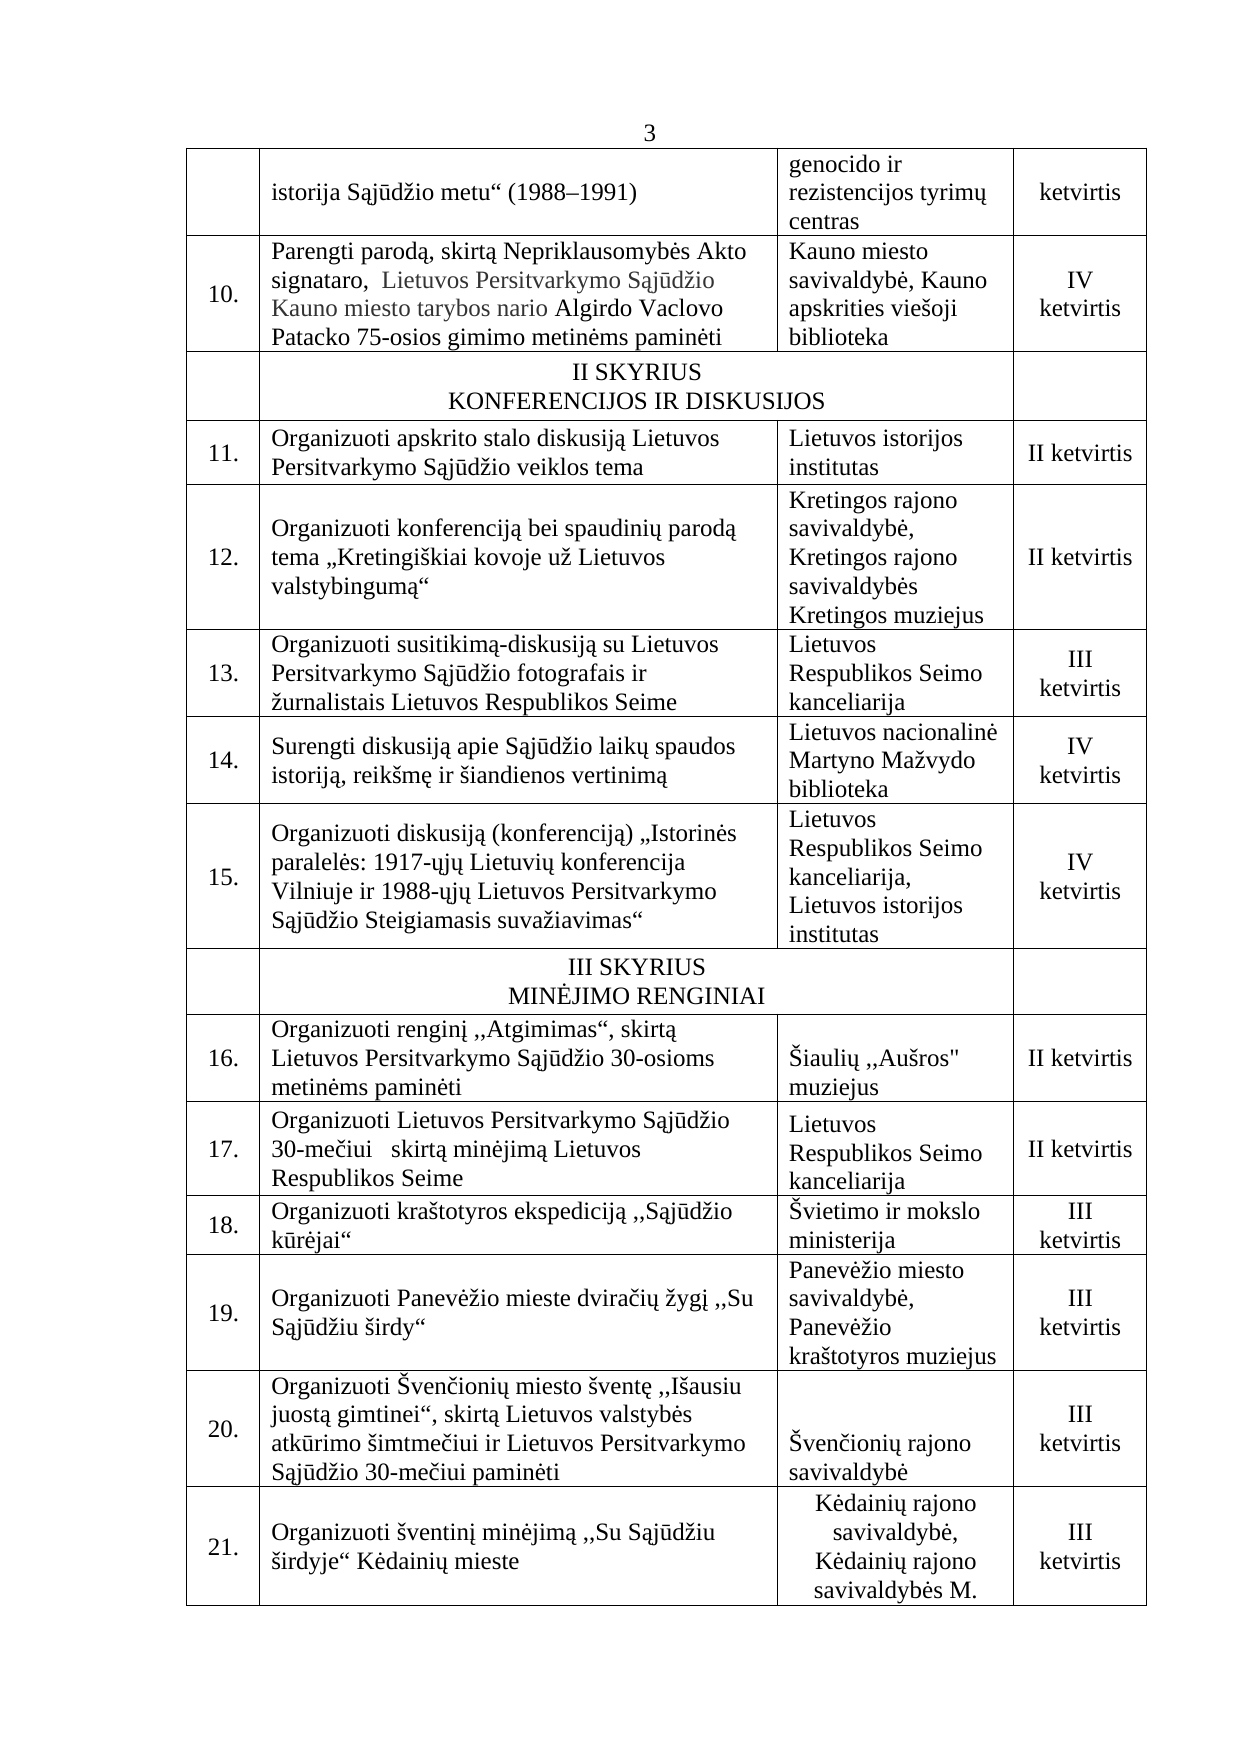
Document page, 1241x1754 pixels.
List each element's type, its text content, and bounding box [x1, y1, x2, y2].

table_cell 16. [187, 1015, 259, 1101]
table_cell Organizuoti kraštotyros ekspediciją ,,Sąjūdžio kūrėjai“ [260, 1196, 777, 1254]
table_cell Organizuoti susitikimą-diskusiją su Lietuvos Persitvarkymo Sąjūdžio fotografais ir žurnalistais Lietuvos Respublikos Seime [260, 630, 777, 716]
table_cell genocido ir rezistencijos tyrimų centras [778, 149, 1013, 235]
table_cell IV ketvirtis [1014, 804, 1146, 948]
table_cell III ketvirtis [1014, 1196, 1146, 1254]
table_cell 12. [187, 485, 259, 628]
table_cell Lietuvos Respublikos Seimo kanceliarija [778, 630, 1013, 716]
table_cell 17. [187, 1102, 259, 1195]
table_cell 18. [187, 1196, 259, 1254]
table_cell Parengti parodą, skirtą Nepriklausomybės Akto signataro, ​ Lietuvos Persitvarkymo Sąjūdžio Kauno miesto tarybos nario Algirdo Vaclovo Patacko 75-osios gimimo metinėms paminėti [260, 236, 777, 351]
table_cell Švietimo ir mokslo ministerija [778, 1196, 1013, 1254]
table_cell Organizuoti konferenciją bei spaudinių parodą tema „Kretingiškiai kovoje už Lietuvos valstybingumą“ [260, 485, 777, 628]
table_cell Organizuoti diskusiją (konferenciją) „Istorinės paralelės: 1917-ųjų Lietuvių konferencija Vilniuje ir 1988-ųjų Lietuvos Persitvarkymo Sąjūdžio Steigiamasis suvažiavimas“ [260, 804, 777, 948]
table_cell III SKYRIUS MINĖJIMO RENGINIAI [260, 949, 1013, 1013]
table_cell III ketvirtis [1014, 1255, 1146, 1370]
table_cell 10. [187, 236, 259, 351]
table_cell istorija Sąjūdžio metu“ (1988–1991) [260, 149, 777, 235]
table_cell Švenčionių rajono savivaldybė [778, 1371, 1013, 1486]
table_cell 19. [187, 1255, 259, 1370]
table_cell Kėdainių rajono savivaldybė, Kėdainių rajono savivaldybės M. [778, 1487, 1013, 1605]
table_cell Surengti diskusiją apie Sąjūdžio laikų spaudos istoriją, reikšmę ir šiandienos vertinimą [260, 717, 777, 803]
table_cell II ketvirtis [1014, 1102, 1146, 1195]
table_cell Organizuoti apskrito stalo diskusiją Lietuvos Persitvarkymo Sąjūdžio veiklos tema [260, 421, 777, 484]
table_cell Panevėžio miesto savivaldybė, Panevėžio kraštotyros muziejus [778, 1255, 1013, 1370]
table_cell 13. [187, 630, 259, 716]
table_cell 21. [187, 1487, 259, 1605]
table_cell 20. [187, 1371, 259, 1486]
table_cell II SKYRIUS KONFERENCIJOS IR DISKUSIJOS [260, 352, 1013, 420]
table_cell [1014, 949, 1146, 1013]
table_cell [187, 149, 259, 235]
table_cell 11. [187, 421, 259, 484]
table_cell Organizuoti Švenčionių miesto šventę ,,Išausiu juostą gimtinei“, skirtą Lietuvos valstybės atkūrimo šimtmečiui ir Lietuvos Persitvarkymo Sąjūdžio 30-mečiui paminėti [260, 1371, 777, 1486]
table_cell [187, 352, 259, 420]
table_cell Organizuoti Panevėžio mieste dviračių žygį ,,Su Sąjūdžiu širdy“ [260, 1255, 777, 1370]
table_cell Kretingos rajono savivaldybė, Kretingos rajono savivaldybės Kretingos muziejus [778, 485, 1013, 628]
table_cell [1014, 352, 1146, 420]
table_cell IV ketvirtis [1014, 236, 1146, 351]
table_cell Lietuvos Respublikos Seimo kanceliarija [778, 1102, 1013, 1195]
table_cell Organizuoti šventinį minėjimą ,,Su Sąjūdžiu širdyje“ Kėdainių mieste [260, 1487, 777, 1605]
table_cell 14. [187, 717, 259, 803]
table_cell III ketvirtis [1014, 630, 1146, 716]
table_cell 15. [187, 804, 259, 948]
table_cell II ketvirtis [1014, 1015, 1146, 1101]
table_cell Lietuvos nacionalinė Martyno Mažvydo biblioteka [778, 717, 1013, 803]
table_cell II ketvirtis [1014, 485, 1146, 628]
table_cell Lietuvos Respublikos Seimo kanceliarija, Lietuvos istorijos institutas [778, 804, 1013, 948]
table_cell Lietuvos istorijos institutas [778, 421, 1013, 484]
table_cell Kauno miesto savivaldybė, Kauno apskrities viešoji biblioteka [778, 236, 1013, 351]
table_cell III ketvirtis [1014, 1487, 1146, 1605]
table_cell Šiaulių ,,Aušros" muziejus [778, 1015, 1013, 1101]
table_cell Organizuoti Lietuvos Persitvarkymo Sąjūdžio 30-mečiui skirtą minėjimą Lietuvos Respublikos Seime [260, 1102, 777, 1195]
table_cell II ketvirtis [1014, 421, 1146, 484]
table_cell III ketvirtis [1014, 1371, 1146, 1486]
table_cell Organizuoti renginį ,,Atgimimas“, skirtą Lietuvos Persitvarkymo Sąjūdžio 30-osioms metinėms paminėti [260, 1015, 777, 1101]
table_cell [187, 949, 259, 1013]
table_cell IV ketvirtis [1014, 717, 1146, 803]
table_cell ketvirtis [1014, 149, 1146, 235]
